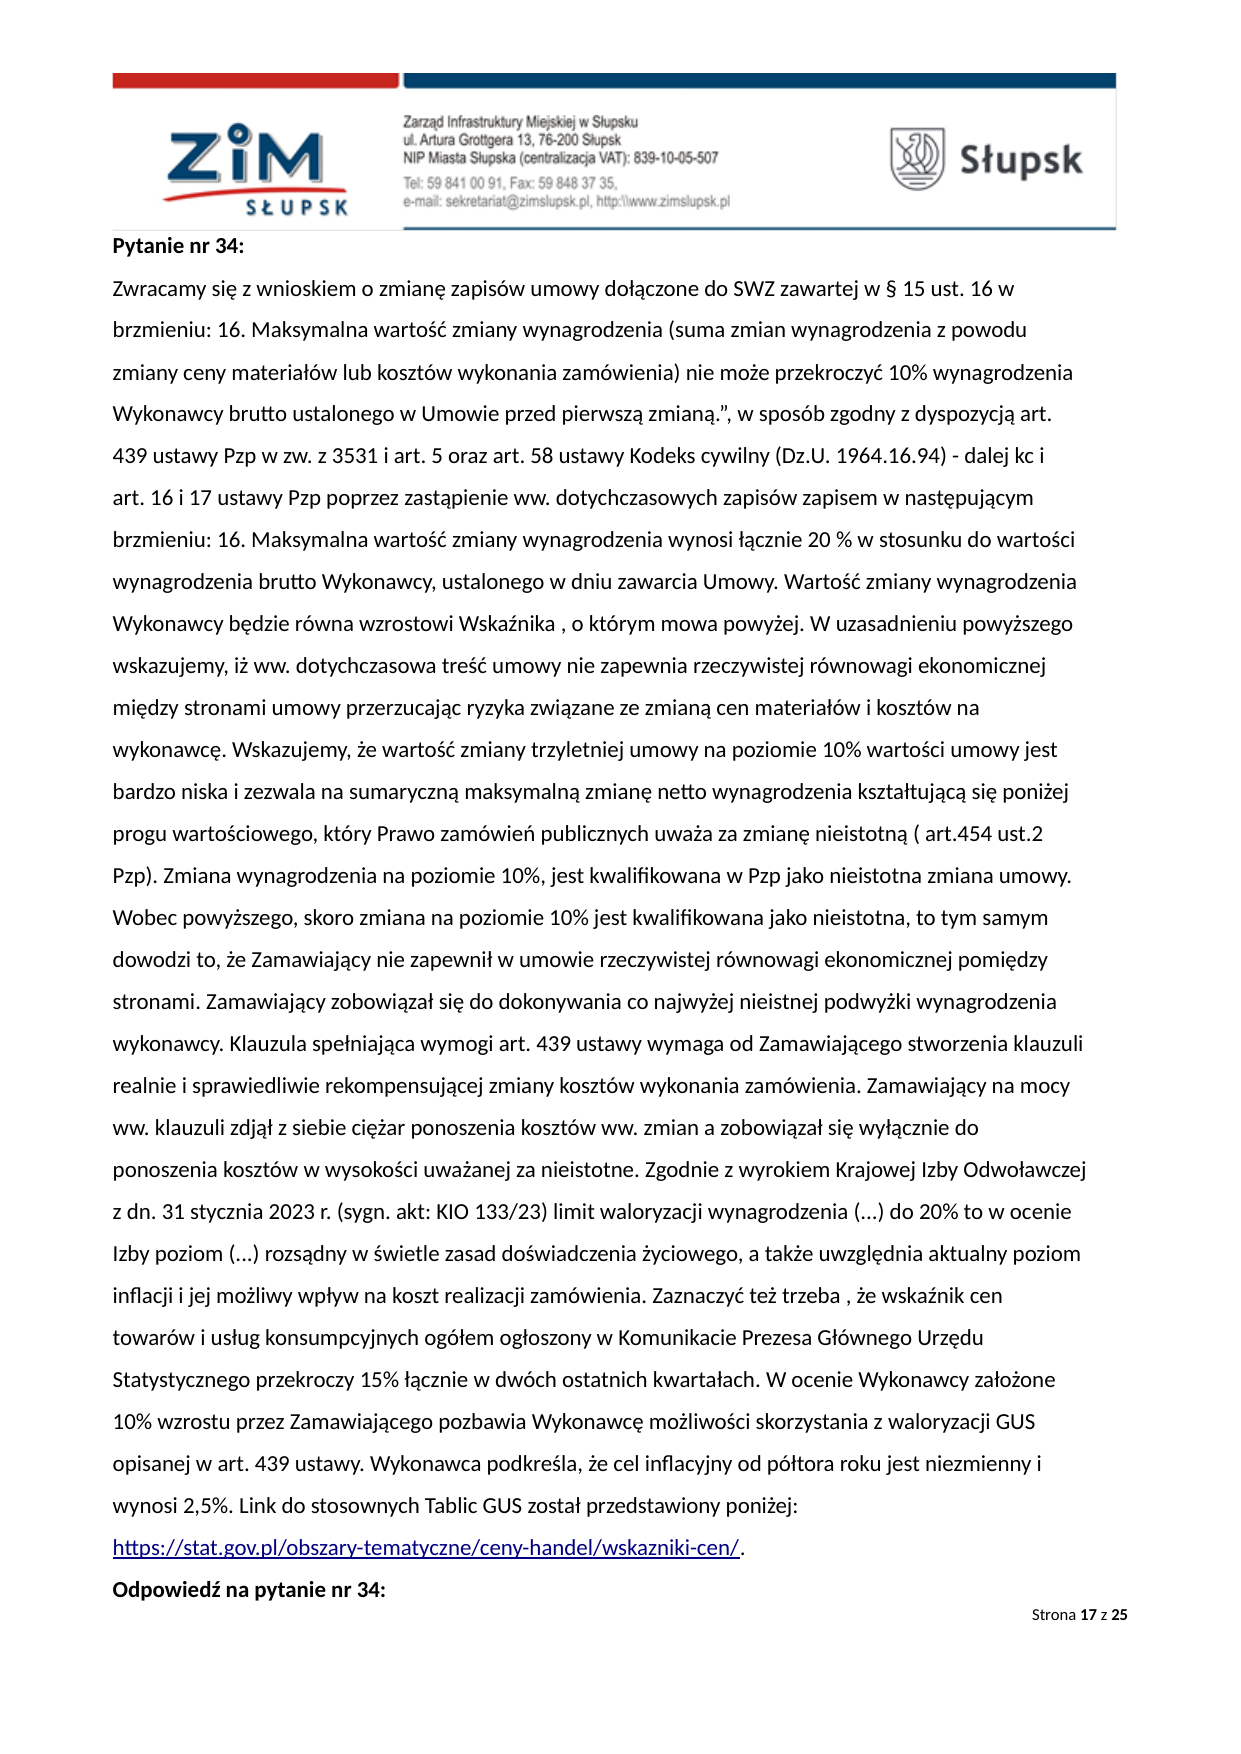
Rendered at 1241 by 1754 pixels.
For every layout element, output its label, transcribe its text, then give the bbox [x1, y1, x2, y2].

text Statystycznego przekroczy 15% łącznie w dwóch ostatnich kwartałach. W ocenie Wykonawcy założone [112, 1365, 1128, 1393]
text Wykonawcy brutto ustalonego w Umowie przed pierwszą zmianą.”, w sposób zgodny z dyspozycją art. [112, 399, 1128, 428]
text Pzp). Zmiana wynagrodzenia na poziomie 10%, jest kwalifikowana w Pzp jako nieistotna zmiana umowy. [112, 861, 1128, 889]
text towarów i usług konsumpcyjnych ogółem ogłoszony w Komunikacie Prezesa Głównego Urzędu [112, 1323, 1128, 1351]
text Wykonawcy będzie równa wzrostowi Wskaźnika , o którym mowa powyżej. W uzasadnieniu powyższego [112, 609, 1128, 637]
text art. 16 i 17 ustawy Pzp poprzez zastąpienie ww. dotychczasowych zapisów zapisem w następującym [112, 483, 1128, 512]
text Izby poziom (...) rozsądny w świetle zasad doświadczenia życiowego, a także uwzględnia aktualny poziom [112, 1239, 1128, 1267]
text progu wartościowego, który Prawo zamówień publicznych uważa za zmianę nieistotną ( art.454 ust.2 [112, 819, 1128, 847]
text wykonawcę. Wskazujemy, że wartość zmiany trzyletniej umowy na poziomie 10% wartości umowy jest [112, 735, 1128, 763]
text inflacji i jej możliwy wpływ na koszt realizacji zamówienia. Zaznaczyć też trzeba , że wskaźnik cen [112, 1281, 1128, 1309]
text Odpowiedź na pytanie nr 34: [112, 1575, 1128, 1603]
text Zwracamy się z wnioskiem o zmianę zapisów umowy dołączone do SWZ zawartej w § 15 ust. 16 w [112, 274, 1128, 302]
text wynagrodzenia brutto Wykonawcy, ustalonego w dniu zawarcia Umowy. Wartość zmiany wynagrodzenia [112, 567, 1128, 596]
text ponoszenia kosztów w wysokości uważanej za nieistotne. Zgodnie z wyrokiem Krajowej Izby Odwoławczej [112, 1155, 1128, 1183]
text Wobec powyższego, skoro zmiana na poziomie 10% jest kwalifikowana jako nieistotna, to tym samym [112, 903, 1128, 931]
text wynosi 2,5%. Link do stosownych Tablic GUS został przedstawiony poniżej: [112, 1491, 1128, 1519]
text między stronami umowy przerzucając ryzyka związane ze zmianą cen materiałów i kosztów na [112, 693, 1128, 721]
text Pytanie nr 34: [112, 232, 1128, 260]
text opisanej w art. 439 ustawy. Wykonawca podkreśla, że cel inflacyjny od półtora roku jest niezmienny i [112, 1449, 1128, 1477]
text 10% wzrostu przez Zamawiającego pozbawia Wykonawcę możliwości skorzystania z waloryzacji GUS [112, 1407, 1128, 1435]
text bardzo niska i zezwala na sumaryczną maksymalną zmianę netto wynagrodzenia kształtującą się poniżej [112, 777, 1128, 805]
text 439 ustawy Pzp w zw. z 3531 i art. 5 oraz art. 58 ustawy Kodeks cywilny (Dz.U. 1964.16.94) - dalej kc i [112, 442, 1128, 469]
text stronami. Zamawiający zobowiązał się do dokonywania co najwyżej nieistnej podwyżki wynagrodzenia [112, 987, 1128, 1015]
text brzmieniu: 16. Maksymalna wartość zmiany wynagrodzenia wynosi łącznie 20 % w stosunku do wartości [112, 526, 1128, 553]
text dowodzi to, że Zamawiający nie zapewnił w umowie rzeczywistej równowagi ekonomicznej pomiędzy [112, 945, 1128, 973]
text brzmieniu: 16. Maksymalna wartość zmiany wynagrodzenia (suma zmian wynagrodzenia z powodu [112, 316, 1128, 344]
text zmiany ceny materiałów lub kosztów wykonania zamówienia) nie może przekroczyć 10% wynagrodzenia [112, 358, 1128, 386]
text https://stat.gov.pl/obszary-tematyczne/ceny-handel/wskazniki-cen/. [112, 1533, 1128, 1561]
text realnie i sprawiedliwie rekompensującej zmiany kosztów wykonania zamówienia. Zamawiający na mocy [112, 1071, 1128, 1099]
text wykonawcy. Klauzula spełniająca wymogi art. 439 ustawy wymaga od Zamawiającego stworzenia klauzuli [112, 1029, 1128, 1057]
text ww. klauzuli zdjął z siebie ciężar ponoszenia kosztów ww. zmian a zobowiązał się wyłącznie do [112, 1113, 1128, 1141]
text z dn. 31 stycznia 2023 r. (sygn. akt: KIO 133/23) limit waloryzacji wynagrodzenia (...) do 20% to w ocenie [112, 1197, 1128, 1225]
text wskazujemy, iż ww. dotychczasowa treść umowy nie zapewnia rzeczywistej równowagi ekonomicznej [112, 651, 1128, 679]
